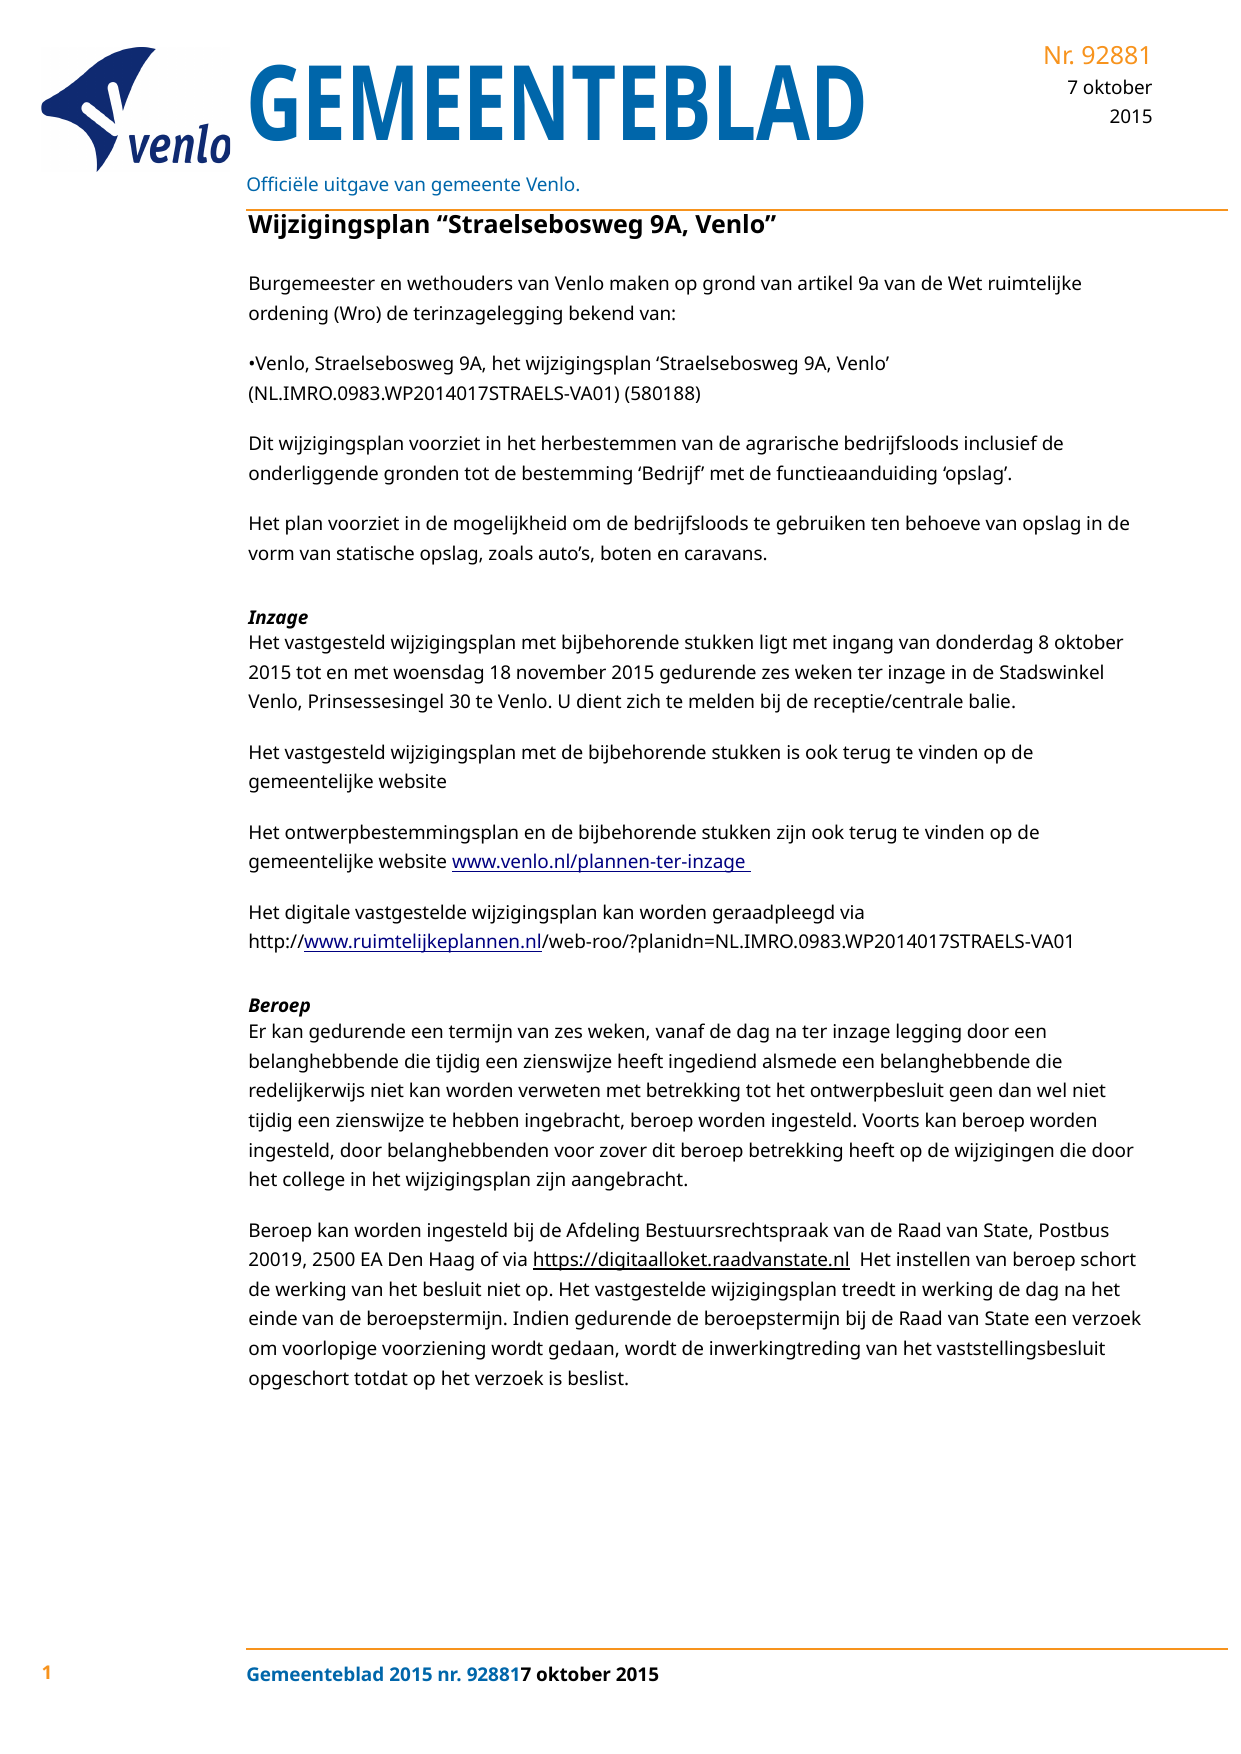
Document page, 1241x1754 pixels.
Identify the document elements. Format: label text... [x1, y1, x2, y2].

text Het vastgesteld wijzigingsplan met de bijbehorende stukken is ook terug te vinden op de gemeentelijke website [248, 739, 1152, 794]
text Het vastgesteld wijzigingsplan met bijbehorende stukken ligt met ingang van donderdag 8 oktober 2015 tot en met woensdag 18 november 2015 gedurende zes weken ter inzage in de Stadswinkel Venlo, Prinsessesingel 30 te Venlo. U dient zich te melden bij de receptie/centrale balie. [248, 629, 1152, 714]
text Het plan voorziet in de mogelijkheid om de bedrijfsloods te gebruiken ten behoeve van opslag in de vorm van statische opslag, zoals auto’s, boten en caravans. [248, 510, 1152, 566]
text Inzage [248, 604, 1152, 629]
text Dit wijzigingsplan voorziet in het herbestemmen van de agrarische bedrijfsloods inclusief de onderliggende gronden tot de bestemming ‘Bedrijf’ met de functieaanduiding ‘opslag’. [248, 430, 1152, 486]
text Beroep [248, 993, 1152, 1018]
text Er kan gedurende een termijn van zes weken, vanaf de dag na ter inzage legging door een belanghebbende die tijdig een zienswijze heeft ingediend alsmede een belanghebbende die redelijkerwijs niet kan worden verweten met betrekking tot het ontwerpbesluit geen dan wel niet tijdig een zienswijze te hebben ingebracht, beroep worden ingesteld. Voorts kan beroep worden ingesteld, door belanghebbenden voor zover dit beroep betrekking heeft op de wijzigingen die door het college in het wijzigingsplan zijn aangebracht. [248, 1018, 1152, 1192]
text •Venlo, Straelsebosweg 9A, het wijzigingsplan ‘Straelsebosweg 9A, Venlo’ (NL.IMRO.0983.WP2014017STRAELS-VA01) (580188) [248, 350, 1152, 406]
text Burgemeester en wethouders van Venlo maken op grond van artikel 9a van de Wet ruimtelijke ordening (Wro) de terinzagelegging bekend van: [248, 270, 1152, 326]
text Het digitale vastgestelde wijzigingsplan kan worden geraadpleegd via http://www.ruimtelijkeplannen.nl/web-roo/?planidn=NL.IMRO.0983.WP2014017STRAELS-VA01 [248, 899, 1152, 954]
text Wijzigingsplan “Straelsebosweg 9A, Venlo” [248, 211, 1152, 241]
picture [41, 47, 231, 172]
text Beroep kan worden ingesteld bij de Afdeling Bestuursrechtspraak van de Raad van State, Postbus 20019, 2500 EA Den Haag of via https://digitaalloket.raadvanstate.nl Het instellen van beroep schort de werking van het besluit niet op. Het vastgestelde wijzigingsplan treedt in werking de dag na het einde van de beroepstermijn. Indien gedurende de beroepstermijn bij de Raad van State een verzoek om voorlopige voorziening wordt gedaan, wordt de inwerkingtreding van het vaststellingsbesluit opgeschort totdat op het verzoek is beslist. [248, 1217, 1152, 1390]
text Het ontwerpbestemmingsplan en de bijbehorende stukken zijn ook terug te vinden op de gemeentelijke website www.venlo.nl/plannen-ter-inzage [248, 819, 1152, 874]
